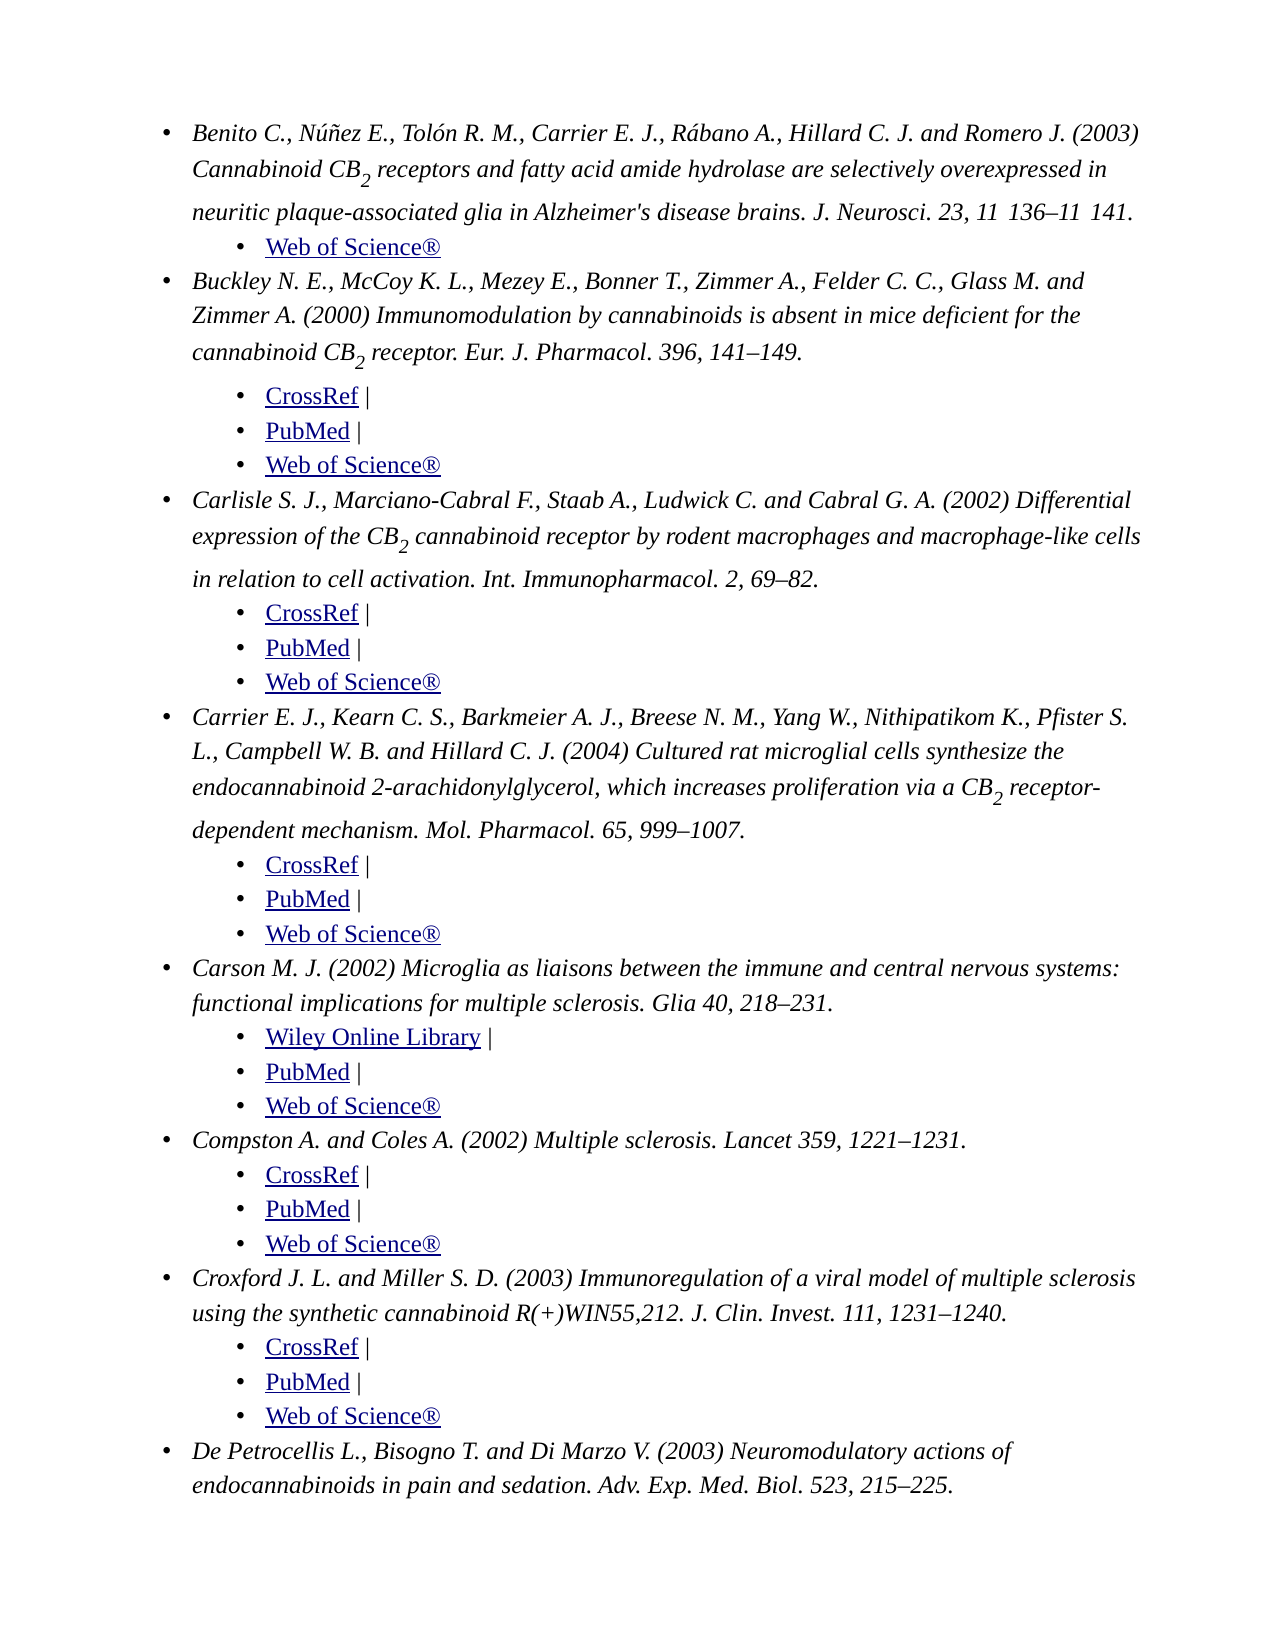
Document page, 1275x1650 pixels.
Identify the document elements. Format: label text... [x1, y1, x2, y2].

list CrossRef | [236, 598, 1157, 627]
list CrossRef | [236, 381, 1157, 410]
list PubMed | [236, 633, 1157, 662]
list Carrier E. J., Kearn C. S., Barkmeier A. J., Breese N. M., Yang W., Nithipatikom K., Pfister S. L., Campbell W. B. and Hillard C. J. (2004) Cultured rat microglial cells synthesize the endocannabinoid 2-arachidonylglycerol, which increases proliferation via a CB2 receptor-dependent mechanism. Mol. Pharmacol. 65, 999–1007. [162, 702, 1157, 844]
list PubMed | [236, 416, 1157, 444]
list Carson M. J. (2002) Microglia as liaisons between the immune and central nervous systems: functional implications for multiple sclerosis. Glia 40, 218–231. [162, 953, 1157, 1016]
list CrossRef | [236, 1160, 1157, 1189]
list Web of Science® [236, 1229, 1157, 1258]
list PubMed | [236, 1057, 1157, 1085]
list Compston A. and Coles A. (2002) Multiple sclerosis. Lancet 359, 1221–1231. [162, 1126, 1157, 1154]
list CrossRef | [236, 850, 1157, 878]
list Web of Science® [236, 667, 1157, 696]
list PubMed | [236, 1367, 1157, 1396]
list Web of Science® [236, 919, 1157, 947]
list PubMed | [236, 884, 1157, 913]
list Carlisle S. J., Marciano-Cabral F., Staab A., Ludwick C. and Cabral G. A. (2002) Differential expression of the CB2 cannabinoid receptor by rodent macrophages and macrophage-like cells in relation to cell activation. Int. Immunopharmacol. 2, 69–82. [162, 485, 1157, 593]
list Web of Science® [236, 450, 1157, 479]
list Croxford J. L. and Miller S. D. (2003) Immunoregulation of a viral model of multiple sclerosis using the synthetic cannabinoid R(+)WIN55,212. J. Clin. Invest. 111, 1231–1240. [162, 1263, 1157, 1327]
list Buckley N. E., McCoy K. L., Mezey E., Bonner T., Zimmer A., Felder C. C., Glass M. and Zimmer A. (2000) Immunomodulation by cannabinoids is absent in mice deficient for the cannabinoid CB2 receptor. Eur. J. Pharmacol. 396, 141–149. [162, 266, 1157, 374]
list Web of Science® [236, 1091, 1157, 1120]
list PubMed | [236, 1194, 1157, 1223]
list Web of Science® [236, 232, 1157, 260]
list Wiley Online Library | [236, 1022, 1157, 1051]
list De Petrocellis L., Bisogno T. and Di Marzo V. (2003) Neuromodulatory actions of endocannabinoids in pain and sedation. Adv. Exp. Med. Biol. 523, 215–225. [162, 1436, 1157, 1499]
list Web of Science® [236, 1401, 1157, 1430]
list CrossRef | [236, 1332, 1157, 1361]
list Benito C., Núñez E., Tolón R. M., Carrier E. J., Rábano A., Hillard C. J. and Romero J. (2003) Cannabinoid CB2 receptors and fatty acid amide hydrolase are selectively overexpressed in neuritic plaque-associated glia in Alzheimer's disease brains. J. Neurosci. 23, 11 136–11 141. [162, 118, 1157, 226]
